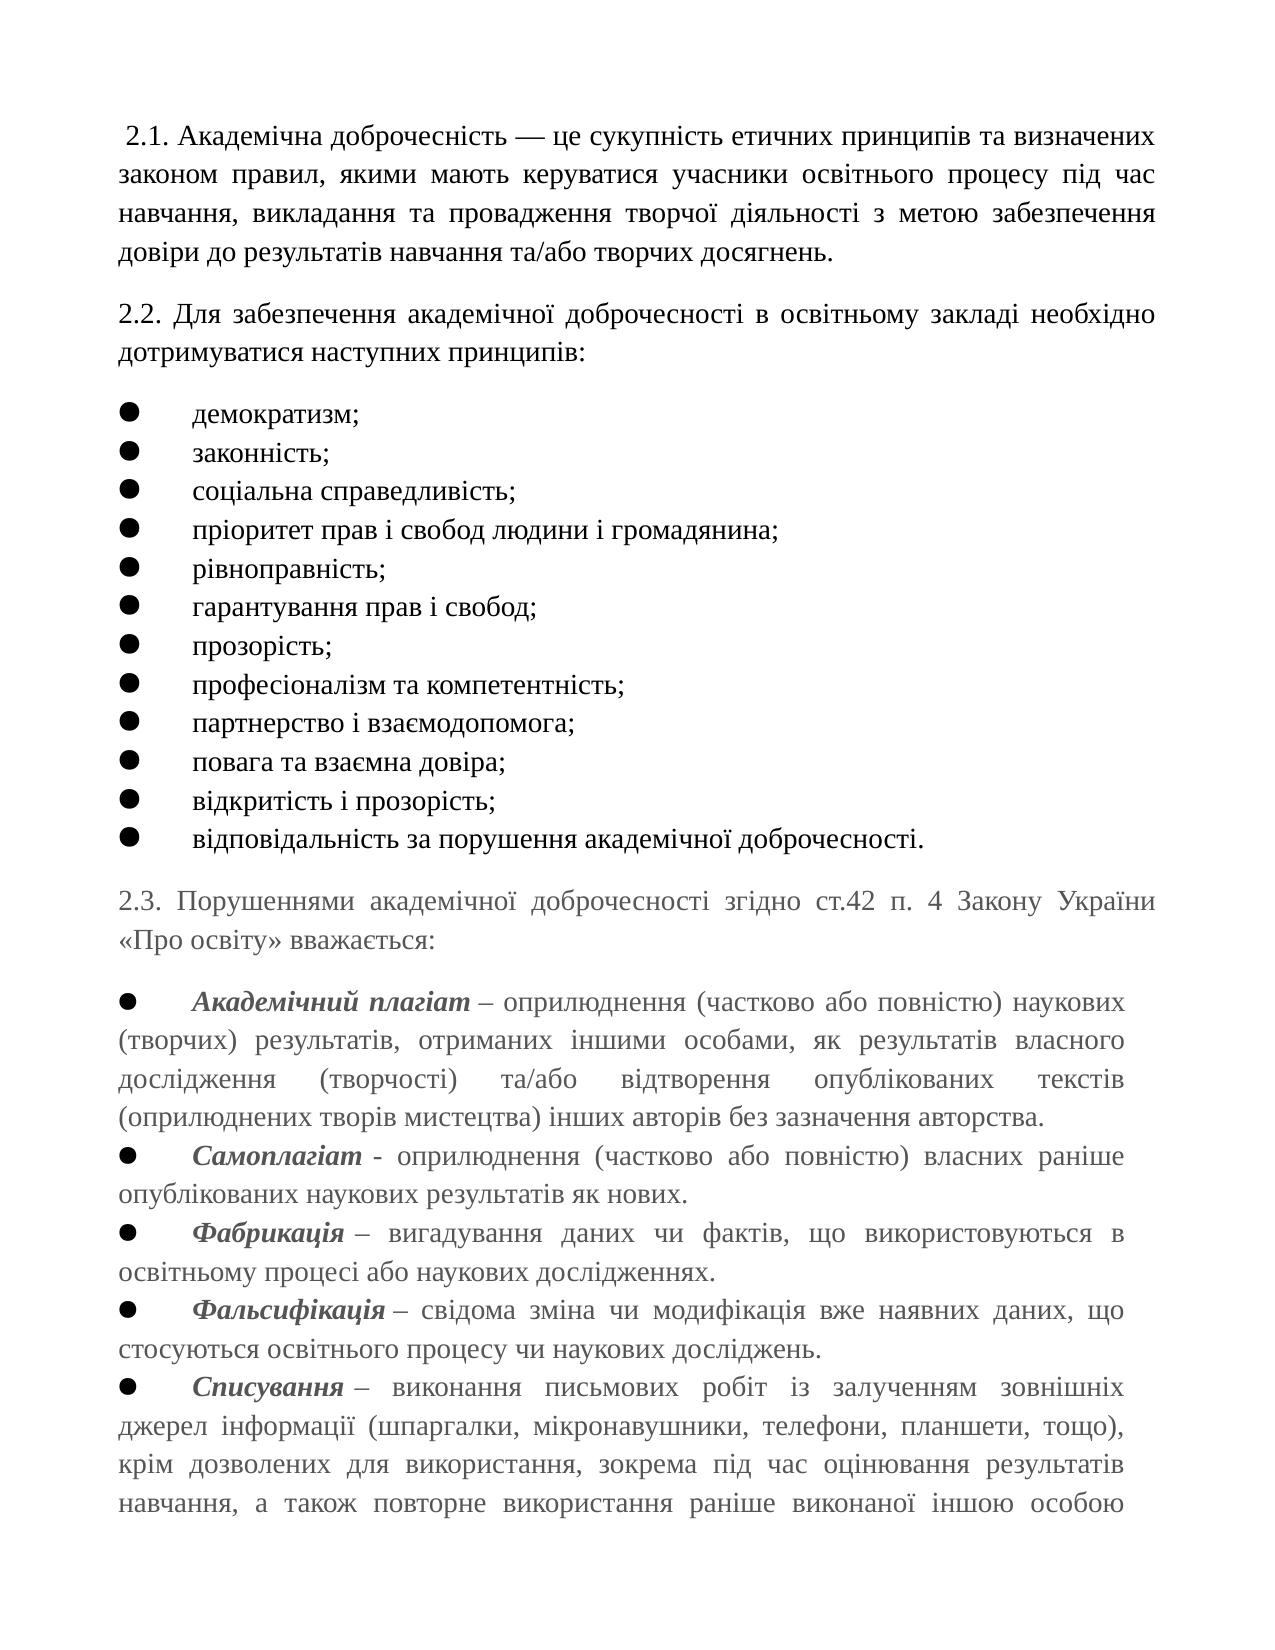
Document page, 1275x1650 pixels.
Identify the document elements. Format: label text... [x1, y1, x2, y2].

list демократизм; [118, 396, 1157, 430]
list гарантування прав і свобод; [118, 589, 1157, 623]
list відкритість і прозорість; [118, 783, 1157, 816]
list законність; [118, 435, 1157, 468]
list відповідальність за порушення академічної доброчесності. [118, 821, 1157, 855]
list рівноправність; [118, 551, 1157, 584]
list пріоритет прав і свобод людини і громадянина; [118, 512, 1157, 546]
list Академічний плагіат – оприлюднення (частково або повністю) наукових (творчих) результатів, отриманих іншими особами, як результатів власного дослідження (творчості) та/або відтворення опублікованих текстів (оприлюднених творів мистецтва) інших авторів без зазначення авторства. [118, 984, 1126, 1133]
text 2.3. Порушеннями академічної доброчесності згідно ст.42 п. 4 Закону України «Про освіту» вважається: [118, 883, 1157, 956]
list Фальсифікація – свідома зміна чи модифікація вже наявних даних, що стосуються освітнього процесу чи наукових досліджень. [118, 1292, 1126, 1364]
list соціальна справедливість; [118, 473, 1157, 507]
list прозорість; [118, 628, 1157, 662]
list повага та взаємна довіра; [118, 744, 1157, 778]
list партнерство і взаємодопомога; [118, 705, 1157, 739]
text 2.1. Академічна доброчесність — це сукупність етичних принципів та визначених законом правил, якими мають керуватися учасники освітнього процесу під час навчання, викладання та провадження творчої діяльності з метою забезпечення довіри до результатів навчання та/або творчих досягнень. [118, 118, 1157, 267]
text 2.2. Для забезпечення академічної доброчесності в освітньому закладі необхідно дотримуватися наступних принципів: [118, 296, 1157, 368]
list професіоналізм та компетентність; [118, 667, 1157, 700]
list Фабрикація – вигадування даних чи фактів, що використовуються в освітньому процесі або наукових дослідженнях. [118, 1215, 1126, 1287]
list Списування – виконання письмових робіт із залученням зовнішніх джерел інформації (шпаргалки, мікронавушники, телефони, планшети, тощо), крім дозволених для використання, зокрема під час оцінювання результатів навчання, а також повторне використання раніше виконаної іншою особою [118, 1369, 1126, 1518]
list Самоплагіат - оприлюднення (частково або повністю) власних раніше опублікованих наукових результатів як нових. [118, 1138, 1126, 1210]
